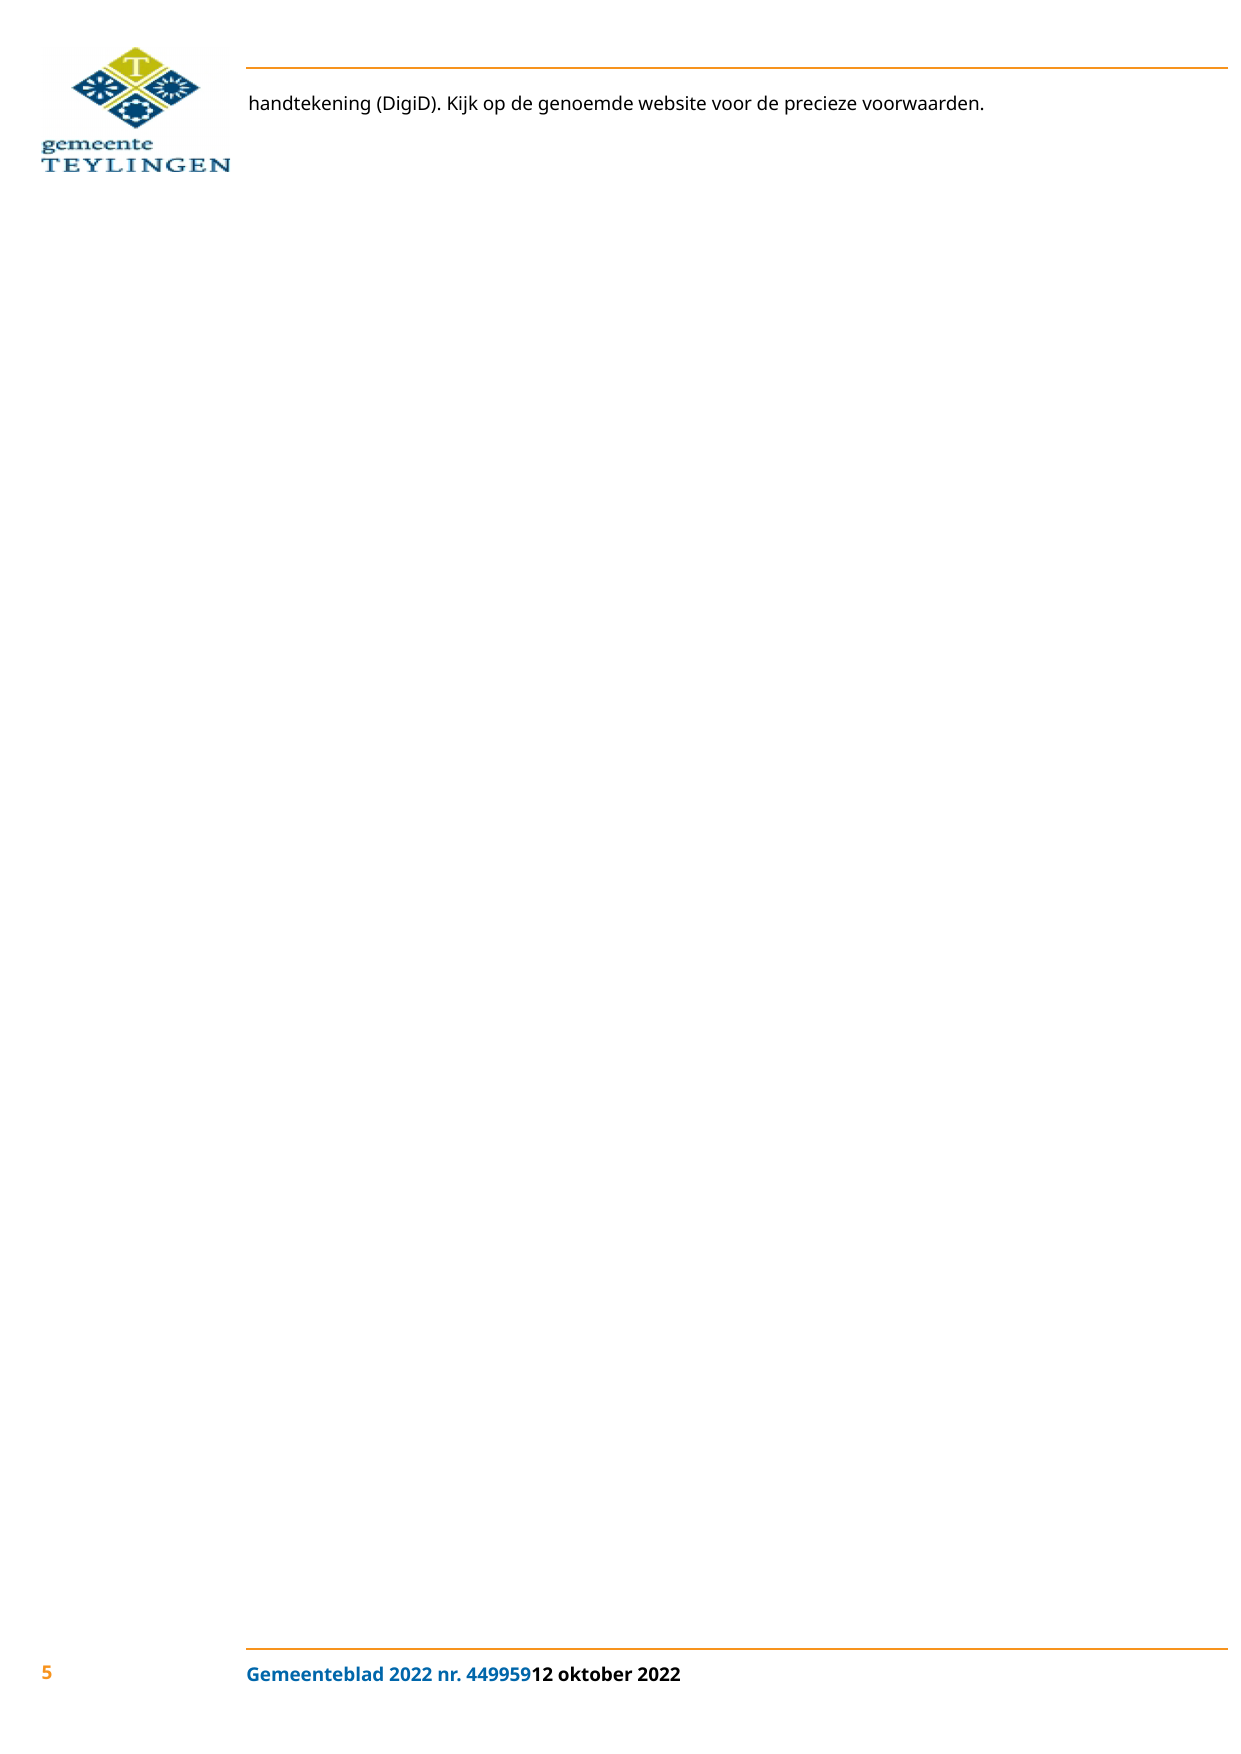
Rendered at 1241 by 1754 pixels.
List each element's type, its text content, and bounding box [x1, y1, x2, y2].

text handtekening (DigiD). Kijk op de genoemde website voor de precieze voorwaarden. [248, 95, 1152, 114]
picture [41, 47, 231, 172]
